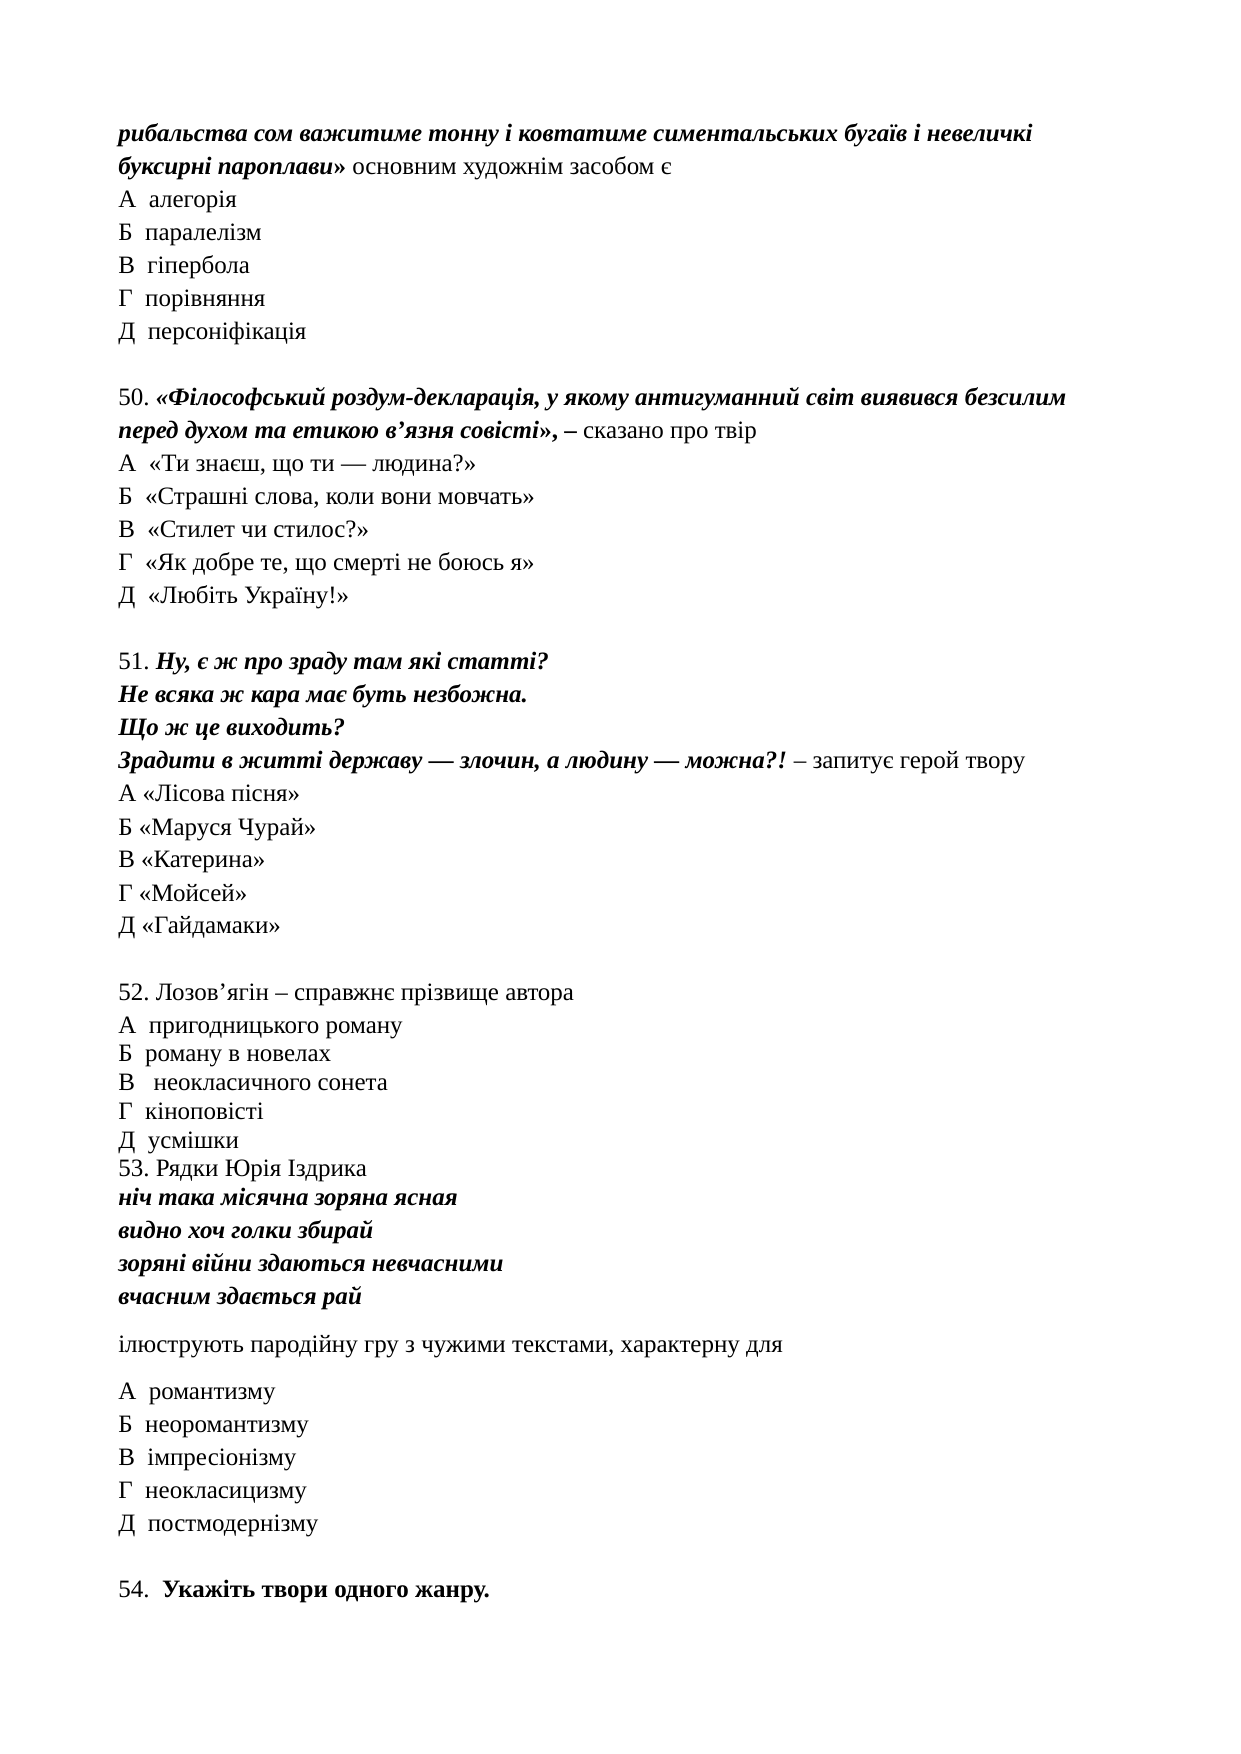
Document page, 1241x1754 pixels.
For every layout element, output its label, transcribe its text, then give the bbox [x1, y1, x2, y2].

text Г порівняння [118, 283, 1122, 312]
text 50. «Філософський роздум-декларація, у якому антигуманний світ виявився безсилим перед духом та етикою в’язня совісті», – сказано про твір [118, 382, 1122, 444]
text А пригодницького роману [118, 1010, 1122, 1038]
text Б паралелізм [118, 217, 1122, 246]
text Д постмодернізму [118, 1508, 1122, 1537]
text ілюструють пародійну гру з чужими текстами, характерну для [118, 1329, 1122, 1358]
text Б роману в новелах [118, 1038, 1122, 1067]
text Г неокласицизму [118, 1476, 1122, 1504]
text А «Лісова пісня» [118, 778, 1122, 807]
text В «Стилет чи стилос?» [118, 514, 1122, 543]
text Г «Мойсей» [118, 878, 1122, 906]
text Д «Любіть Україну!» [118, 580, 1122, 609]
text Д усмішки [118, 1125, 1122, 1153]
text А «Ти знаєш, що ти — людина?» [118, 448, 1122, 477]
text 54. Укажіть твори одного жанру. [118, 1574, 1122, 1603]
text А алегорія [118, 184, 1122, 213]
text 51. Ну, є ж про зраду там які статті? Не всяка ж кара має буть незбожна. Що ж це виходить? Зрадити в житті державу — злочин, а людину — можна?! – запитує герой твору [118, 646, 1122, 774]
text В «Катерина» [118, 844, 1122, 873]
text Б «Маруся Чурай» [118, 812, 1122, 840]
text 52. Лозов’ягін – справжнє прізвище автора [118, 977, 1122, 1005]
text В імпресіонізму [118, 1442, 1122, 1471]
text Д персоніфікація [118, 316, 1122, 345]
text Д «Гайдамаки» [118, 911, 1122, 939]
text Б неоромантизму [118, 1409, 1122, 1438]
text Г «Як добре те, що смерті не боюсь я» [118, 547, 1122, 576]
text А романтизму [118, 1376, 1122, 1405]
text Б «Страшні слова, коли вони мовчать» [118, 481, 1122, 510]
text В неокласичного сонета [118, 1067, 1122, 1096]
text рибальства сом важитиме тонну і ковтатиме симентальських бугаїв і невеличкі буксирні пароплави» основним художнім засобом є [118, 118, 1122, 180]
text ніч така місячна зоряна ясная видно хоч голки збирай зоряні війни здаються невчасними вчасним здається рай [118, 1182, 1122, 1310]
text 53. Рядки Юрія Іздрика [118, 1153, 1122, 1182]
text Г кіноповісті [118, 1096, 1122, 1125]
text В гіпербола [118, 250, 1122, 279]
